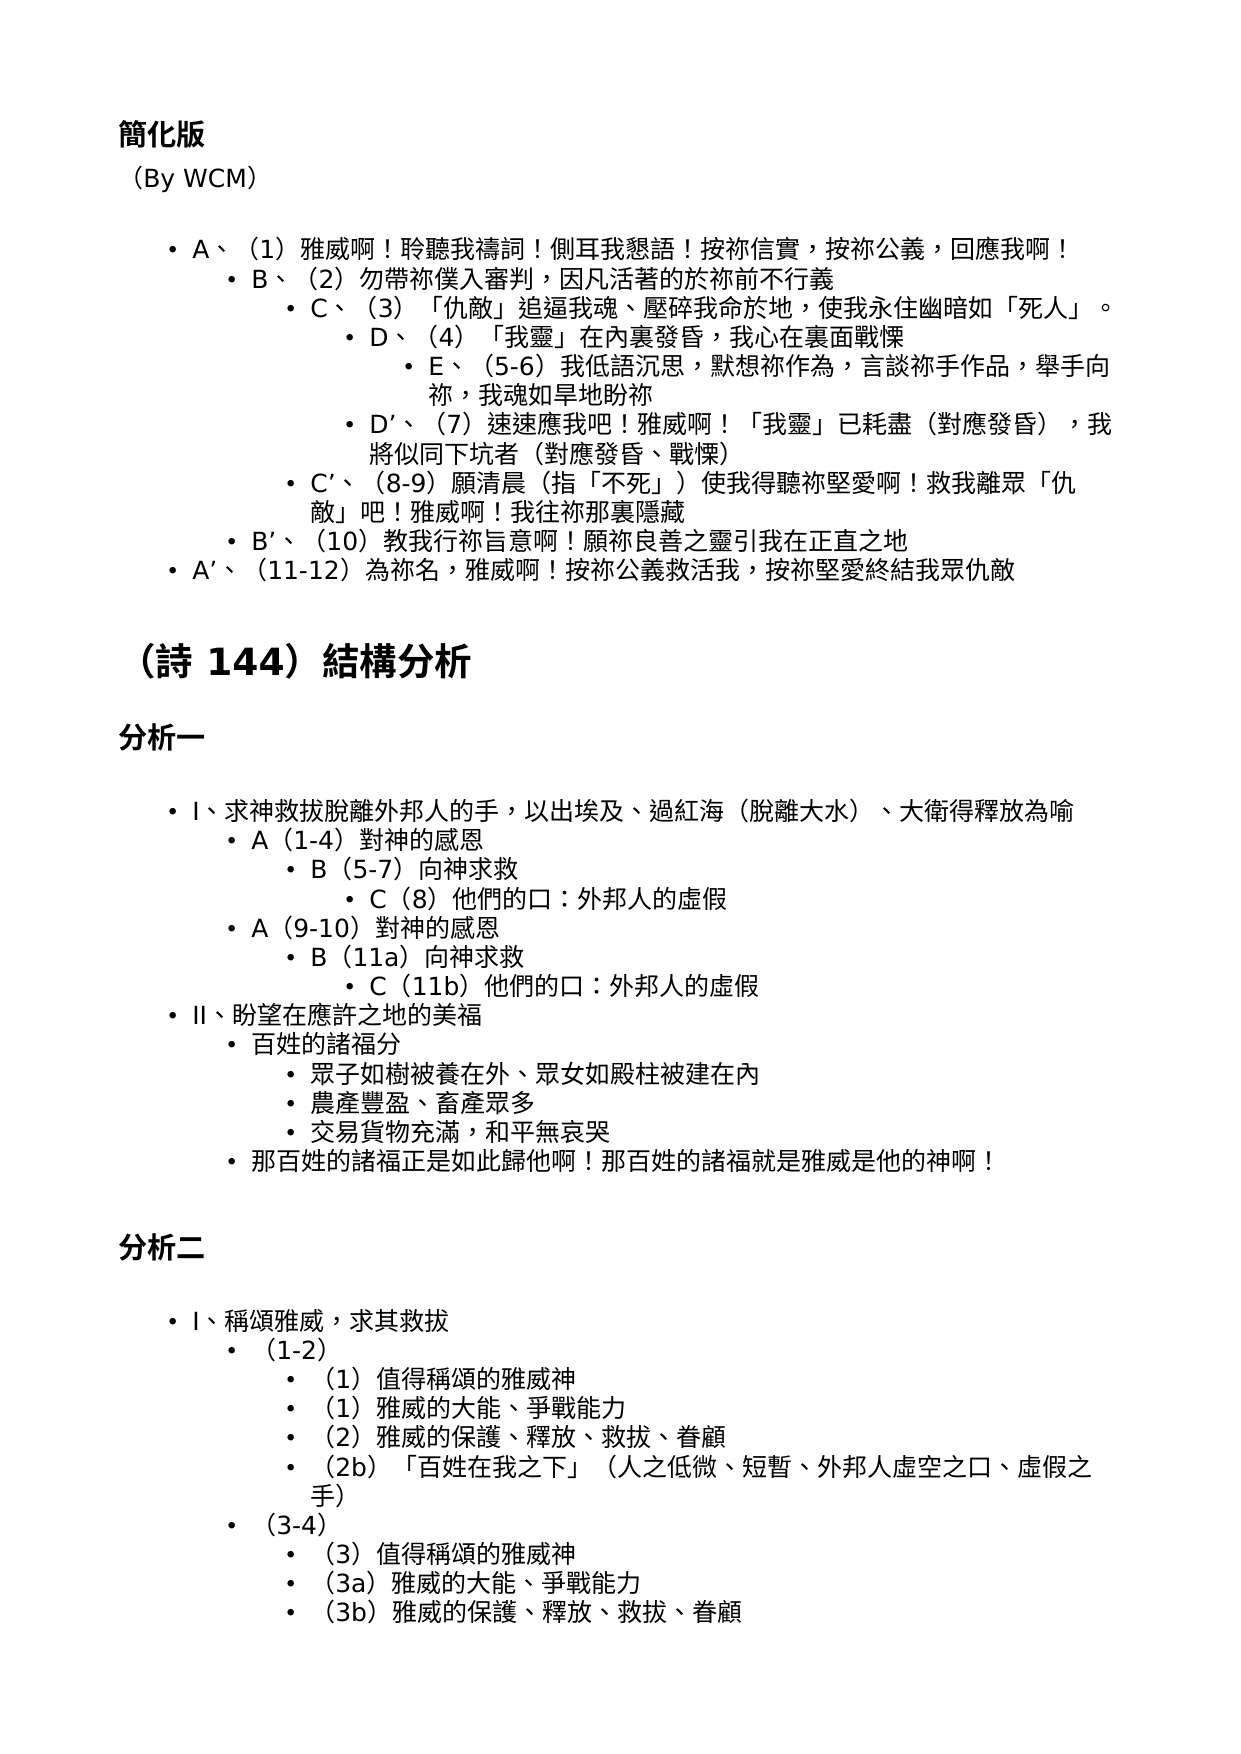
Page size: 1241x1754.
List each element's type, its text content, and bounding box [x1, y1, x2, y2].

list I、稱頌雅威，求其救拔 [177, 1307, 1122, 1336]
list C、（3）「仇敵」追逼我魂、壓碎我命於地，使我永住幽暗如「死人」。 [295, 294, 1122, 323]
list 百姓的諸福分 [236, 1031, 1122, 1060]
list II、盼望在應許之地的美福 [177, 1001, 1122, 1031]
list （1-2） [236, 1336, 1122, 1365]
list （3b）雅威的保護、釋放、救拔、眷顧 [295, 1598, 1122, 1628]
list （3a）雅威的大能、爭戰能力 [295, 1569, 1122, 1598]
list 農產豐盈、畜產眾多 [295, 1089, 1122, 1118]
list A（1-4）對神的感恩 [236, 826, 1122, 856]
list B、（2）勿帶祢僕入審判，因凡活著的於祢前不行義 [236, 265, 1122, 294]
list D’、（7）速速應我吧！雅威啊！「我靈」已耗盡（對應發昏），我將似同下坑者（對應發昏、戰慄） [354, 411, 1122, 469]
list 那百姓的諸福正是如此歸他啊！那百姓的諸福就是雅威是他的神啊！ [236, 1147, 1122, 1176]
list I、求神救拔脫離外邦人的手，以出埃及、過紅海（脫離大水）、大衛得釋放為喻 [177, 797, 1122, 826]
subtitle 分析二 [118, 1231, 1122, 1265]
list 交易貨物充滿，和平無哀哭 [295, 1118, 1122, 1147]
list E、（5-6）我低語沉思，默想祢作為，言談祢手作品，舉手向祢，我魂如旱地盼祢 [413, 352, 1122, 411]
list （3-4） [236, 1511, 1122, 1540]
list （2b）「百姓在我之下」（人之低微、短暫、外邦人虛空之口、虛假之手） [295, 1453, 1122, 1511]
text （By WCM） [118, 164, 1122, 194]
list （1）值得稱頌的雅威神 [295, 1365, 1122, 1394]
list D、（4）「我靈」在內裏發昏，我心在裏面戰慄 [354, 323, 1122, 352]
list A（9-10）對神的感恩 [236, 914, 1122, 943]
list 眾子如樹被養在外、眾女如殿柱被建在內 [295, 1060, 1122, 1089]
list A’、（11-12）為祢名，雅威啊！按祢公義救活我，按祢堅愛終結我眾仇敵 [177, 557, 1122, 586]
list （2）雅威的保護、釋放、救拔、眷顧 [295, 1423, 1122, 1453]
list C（8）他們的口：外邦人的虛假 [354, 885, 1122, 914]
subtitle 分析一 [118, 721, 1122, 755]
list B’、（10）教我行祢旨意啊！願祢良善之靈引我在正直之地 [236, 527, 1122, 557]
list （1）雅威的大能、爭戰能力 [295, 1394, 1122, 1423]
subtitle （詩 144）結構分析 [118, 640, 1122, 684]
list A、（1）雅威啊！聆聽我禱詞！側耳我懇語！按祢信實，按祢公義，回應我啊！ [177, 236, 1122, 265]
list C’、（8-9）願清晨（指「不死」）使我得聽祢堅愛啊！救我離眾「仇敵」吧！雅威啊！我往祢那裏隱藏 [295, 469, 1122, 527]
list （3）值得稱頌的雅威神 [295, 1540, 1122, 1569]
list B（11a）向神求救 [295, 943, 1122, 972]
list B（5-7）向神求救 [295, 856, 1122, 885]
subtitle 簡化版 [118, 118, 1122, 152]
list C（11b）他們的口：外邦人的虛假 [354, 972, 1122, 1001]
